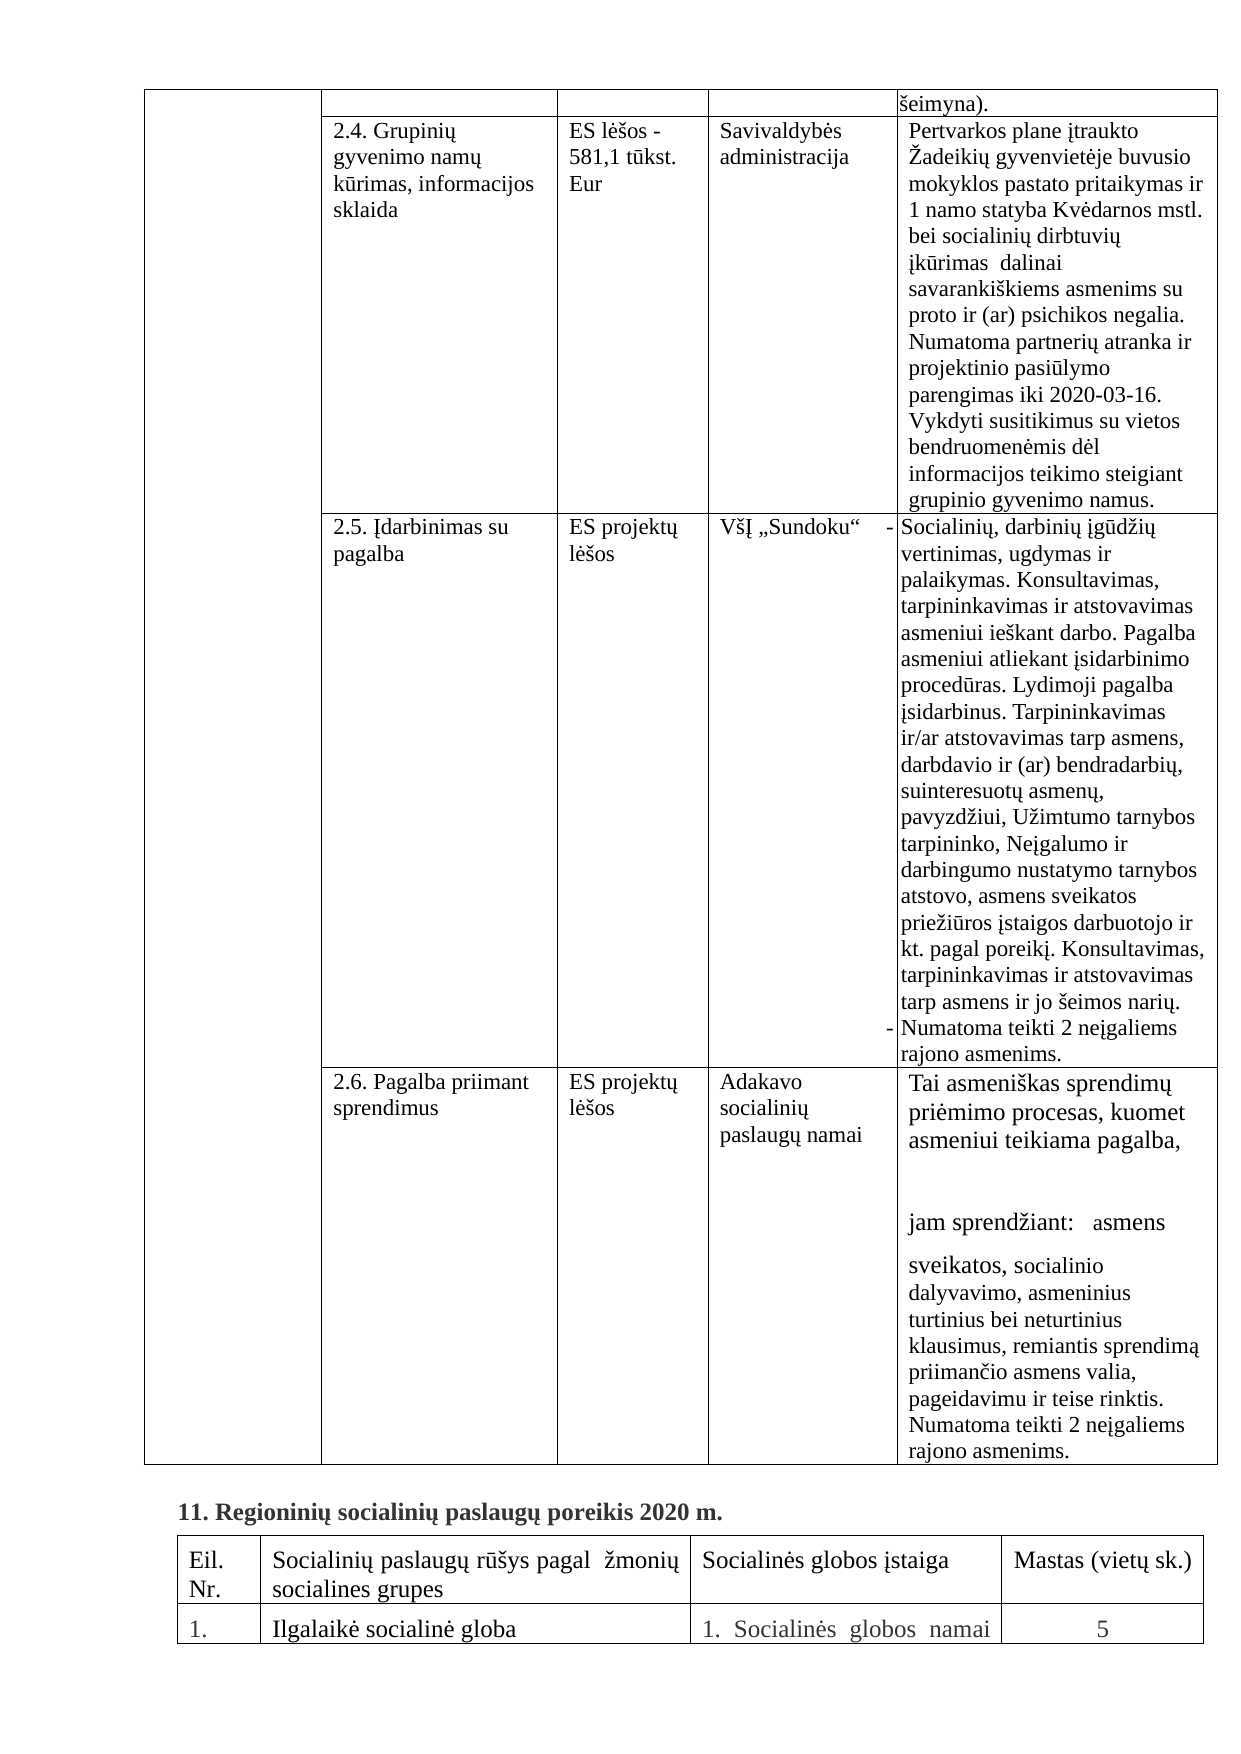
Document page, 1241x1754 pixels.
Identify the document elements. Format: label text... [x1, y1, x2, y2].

table_cell VšĮ „Sundoku“ [709, 514, 897, 1067]
text 11. Regioninių socialinių paslaugų poreikis 2020 m. [177, 1497, 1181, 1525]
table_cell - Socialinių, darbinių įgūdžių vertinimas, ugdymas ir palaikymas. Konsultavimas, tarpininkavimas ir atstovavimas asmeniui ieškant darbo. Pagalba asmeniui atliekant įsidarbinimo procedūras. Lydimoji pagalba įsidarbinus. Tarpininkavimas ir/ar atstovavimas tarp asmens, darbdavio ir (ar) bendradarbių, suinteresuotų asmenų, pavyzdžiui, Užimtumo tarnybos tarpininko, Neįgalumo ir darbingumo nustatymo tarnybos atstovo, asmens sveikatos priežiūros įstaigos darbuotojo ir kt. pagal poreikį. Konsultavimas, tarpininkavimas ir atstovavimas tarp asmens ir jo šeimos narių. - Numatoma teikti 2 neįgaliems rajono asmenims. [898, 514, 1217, 1067]
table_header Socialinių paslaugų rūšys pagal žmonių socialines grupes [261, 1536, 690, 1603]
table_cell Savivaldybės administracija [709, 117, 897, 512]
table_header Eil. Nr. [178, 1536, 260, 1603]
table_cell 1. Socialinės globos namai [691, 1604, 1001, 1642]
table_cell 5 [1002, 1604, 1203, 1642]
table_cell Ilgalaikė socialinė globa [261, 1604, 690, 1642]
table_cell [709, 90, 897, 116]
table_cell [322, 90, 557, 116]
table_cell - [558, 90, 708, 116]
table_header Mastas (vietų sk.) [1002, 1536, 1203, 1603]
table_cell Adakavo socialinių paslaugų namai [709, 1068, 897, 1464]
table_cell ES lėšos -581,1 tūkst. Eur [558, 117, 708, 512]
table_cell šeimyna). [898, 90, 1217, 116]
table_cell 1. [178, 1604, 260, 1642]
table_cell ES projektų lėšos [558, 514, 708, 1067]
table_header Socialinės globos įstaiga [691, 1536, 1001, 1603]
table_cell Pertvarkos plane įtraukto Žadeikių gyvenvietėje buvusio mokyklos pastato pritaikymas ir 1 namo statyba Kvėdarnos mstl. bei socialinių dirbtuvių įkūrimas dalinai savarankiškiems asmenims su proto ir (ar) psichikos negalia. Numatoma partnerių atranka ir projektinio pasiūlymo parengimas iki 2020-03-16. Vykdyti susitikimus su vietos bendruomenėmis dėl informacijos teikimo steigiant grupinio gyvenimo namus. [898, 117, 1217, 512]
table_cell 2.5. Įdarbinimas su pagalba [322, 514, 557, 1067]
table_cell 2.6. Pagalba priimant sprendimus [322, 1068, 557, 1464]
table_cell ES projektų lėšos [558, 1068, 708, 1464]
table_cell 2.4. Grupinių gyvenimo namų kūrimas, informacijos sklaida [322, 117, 557, 512]
table_cell [145, 90, 321, 1464]
table_cell Tai asmeniškas sprendimų priėmimo procesas, kuomet asmeniui teikiama pagalba, jam sprendžiant: asmens sveikatos, socialinio dalyvavimo, asmeninius turtinius bei neturtinius klausimus, remiantis sprendimą priimančio asmens valia, pageidavimu ir teise rinktis. Numatoma teikti 2 neįgaliems rajono asmenims. [898, 1068, 1217, 1464]
